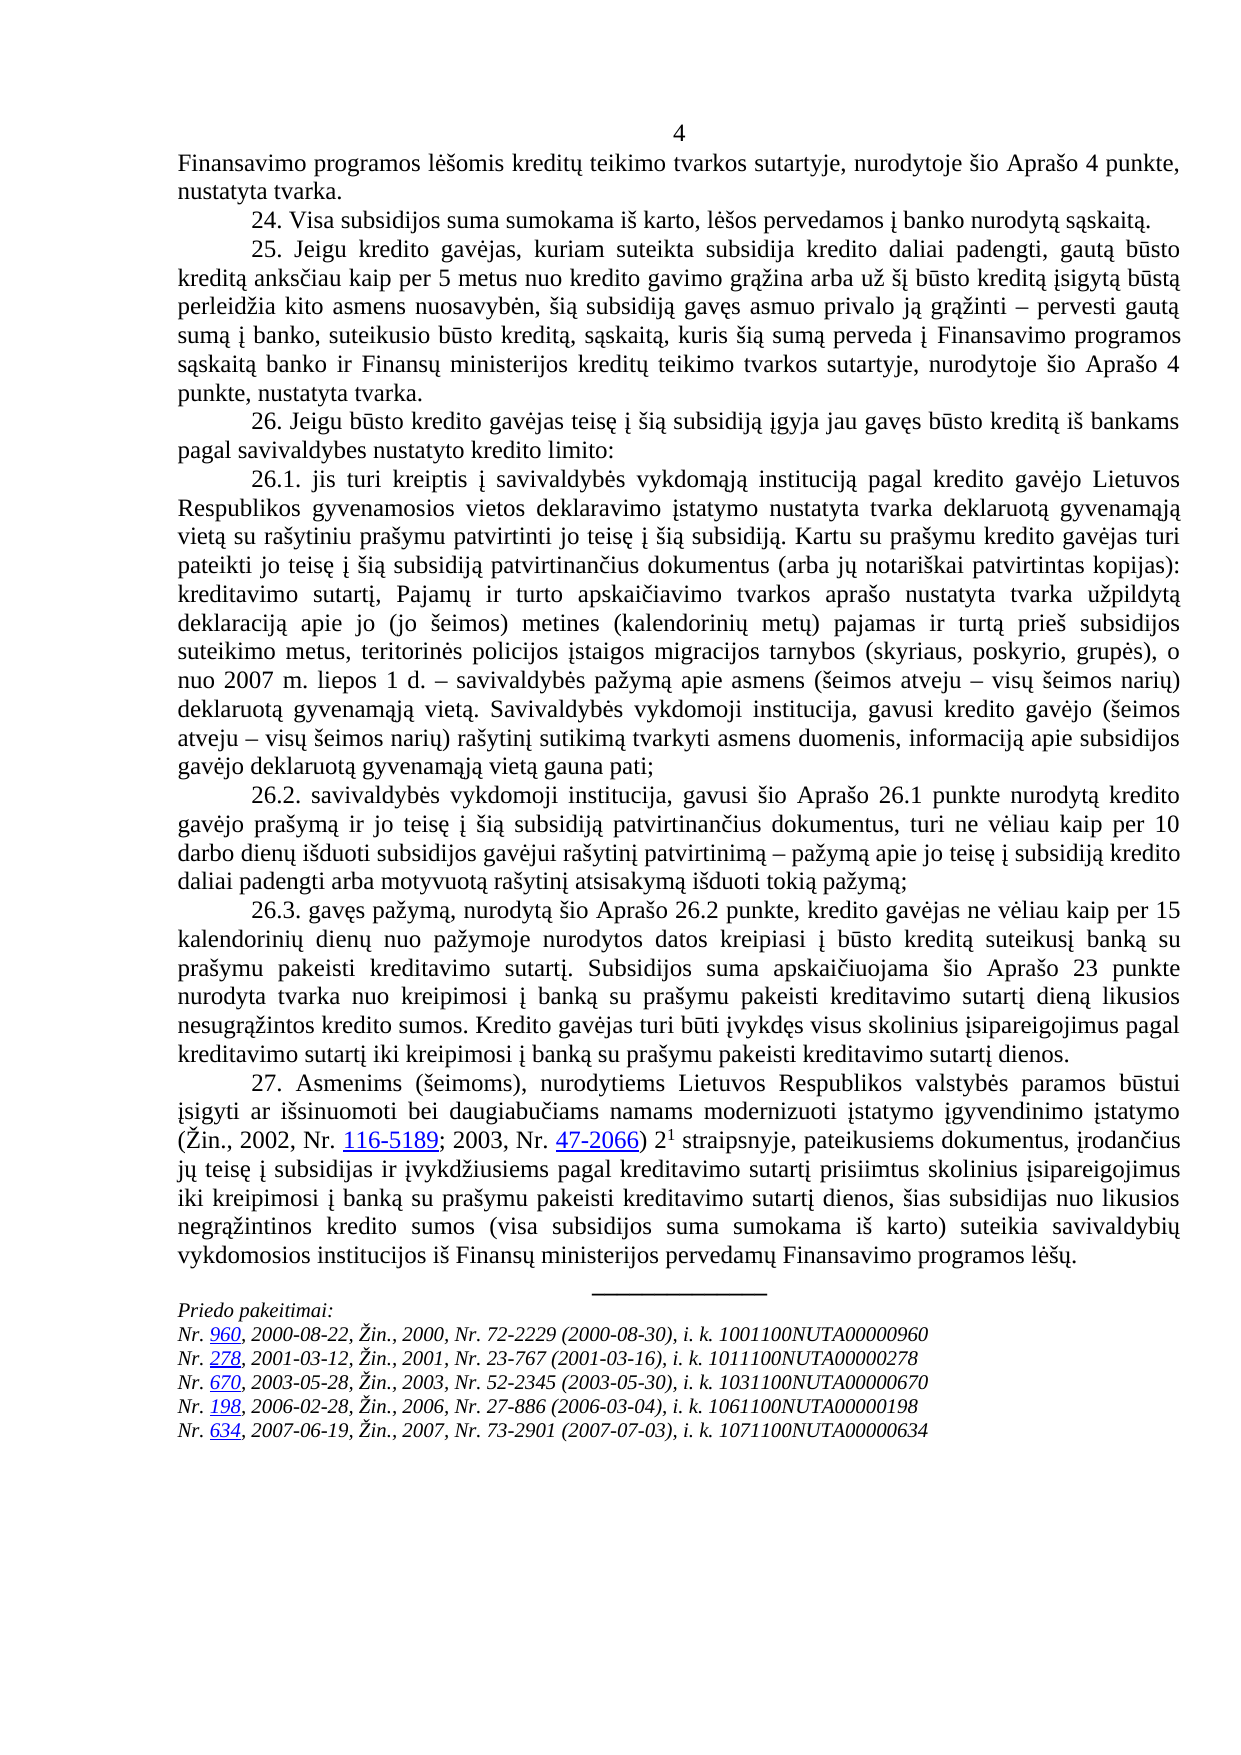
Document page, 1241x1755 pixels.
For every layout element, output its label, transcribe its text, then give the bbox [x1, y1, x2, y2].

text 26.2. savivaldybės vykdomoji institucija, gavusi šio Aprašo 26.1 punkte nurodytą kredito gavėjo prašymą ir jo teisę į šią subsidiją patvirtinančius dokumentus, turi ne vėliau kaip per 10 darbo dienų išduoti subsidijos gavėjui rašytinį patvirtinimą – pažymą apie jo teisę į subsidiją kredito daliai padengti arba motyvuotą rašytinį atsisakymą išduoti tokią pažymą; [177, 780, 1181, 895]
text 26.1. jis turi kreiptis į savivaldybės vykdomąją instituciją pagal kredito gavėjo Lietuvos Respublikos gyvenamosios vietos deklaravimo įstatymo nustatyta tvarka deklaruotą gyvenamąją vietą su rašytiniu prašymu patvirtinti jo teisę į šią subsidiją. Kartu su prašymu kredito gavėjas turi pateikti jo teisę į šią subsidiją patvirtinančius dokumentus (arba jų notariškai patvirtintas kopijas): kreditavimo sutartį, Pajamų ir turto apskaičiavimo tvarkos aprašo nustatyta tvarka užpildytą deklaraciją apie jo (jo šeimos) metines (kalendorinių metų) pajamas ir turtą prieš subsidijos suteikimo metus, teritorinės policijos įstaigos migracijos tarnybos (skyriaus, poskyrio, grupės), o nuo 2007 m. liepos 1 d. – savivaldybės pažymą apie asmens (šeimos atveju – visų šeimos narių) deklaruotą gyvenamąją vietą. Savivaldybės vykdomoji institucija, gavusi kredito gavėjo (šeimos atveju – visų šeimos narių) rašytinį sutikimą tvarkyti asmens duomenis, informaciją apie subsidijos gavėjo deklaruotą gyvenamąją vietą gauna pati; [177, 464, 1181, 780]
text 25. Jeigu kredito gavėjas, kuriam suteikta subsidija kredito daliai padengti, gautą būsto kreditą anksčiau kaip per 5 metus nuo kredito gavimo grąžina arba už šį būsto kreditą įsigytą būstą perleidžia kito asmens nuosavybėn, šią subsidiją gavęs asmuo privalo ją grąžinti – pervesti gautą sumą į banko, suteikusio būsto kreditą, sąskaitą, kuris šią sumą perveda į Finansavimo programos sąskaitą banko ir Finansų ministerijos kreditų teikimo tvarkos sutartyje, nurodytoje šio Aprašo 4 punkte, nustatyta tvarka. [177, 234, 1181, 406]
text 27. Asmenims (šeimoms), nurodytiems Lietuvos Respublikos valstybės paramos būstui įsigyti ar išsinuomoti bei daugiabučiams namams modernizuoti įstatymo įgyvendinimo įstatymo (Žin., 2002, Nr. 116-5189; 2003, Nr. 47-2066) 21 straipsnyje, pateikusiems dokumentus, įrodančius jų teisę į subsidijas ir įvykdžiusiems pagal kreditavimo sutartį prisiimtus skolinius įsipareigojimus iki kreipimosi į banką su prašymu pakeisti kreditavimo sutartį dienos, šias subsidijas nuo likusios negrąžintinos kredito sumos (visa subsidijos suma sumokama iš karto) suteikia savivaldybių vykdomosios institucijos iš Finansų ministerijos pervedamų Finansavimo programos lėšų. [177, 1068, 1181, 1269]
text Nr. 670, 2003-05-28, Žin., 2003, Nr. 52-2345 (2003-05-30), i. k. 1031100NUTA00000670 [177, 1370, 1181, 1394]
text Nr. 960, 2000-08-22, Žin., 2000, Nr. 72-2229 (2000-08-30), i. k. 1001100NUTA00000960 [177, 1322, 1181, 1346]
text ______________ [177, 1269, 1181, 1298]
text Nr. 634, 2007-06-19, Žin., 2007, Nr. 73-2901 (2007-07-03), i. k. 1071100NUTA00000634 [177, 1418, 1181, 1442]
text 26. Jeigu būsto kredito gavėjas teisę į šią subsidiją įgyja jau gavęs būsto kreditą iš bankams pagal savivaldybes nustatyto kredito limito: [177, 406, 1181, 464]
text Nr. 198, 2006-02-28, Žin., 2006, Nr. 27-886 (2006-03-04), i. k. 1061100NUTA00000198 [177, 1394, 1181, 1418]
text Nr. 278, 2001-03-12, Žin., 2001, Nr. 23-767 (2001-03-16), i. k. 1011100NUTA00000278 [177, 1346, 1181, 1370]
text 26.3. gavęs pažymą, nurodytą šio Aprašo 26.2 punkte, kredito gavėjas ne vėliau kaip per 15 kalendorinių dienų nuo pažymoje nurodytos datos kreipiasi į būsto kreditą suteikusį banką su prašymu pakeisti kreditavimo sutartį. Subsidijos suma apskaičiuojama šio Aprašo 23 punkte nurodyta tvarka nuo kreipimosi į banką su prašymu pakeisti kreditavimo sutartį dieną likusios nesugrąžintos kredito sumos. Kredito gavėjas turi būti įvykdęs visus skolinius įsipareigojimus pagal kreditavimo sutartį iki kreipimosi į banką su prašymu pakeisti kreditavimo sutartį dienos. [177, 895, 1181, 1068]
text Finansavimo programos lėšomis kreditų teikimo tvarkos sutartyje, nurodytoje šio Aprašo 4 punkte, nustatyta tvarka. [177, 148, 1181, 205]
text 24. Visa subsidijos suma sumokama iš karto, lėšos pervedamos į banko nurodytą sąskaitą. [177, 205, 1181, 234]
text Priedo pakeitimai: [177, 1298, 1181, 1322]
